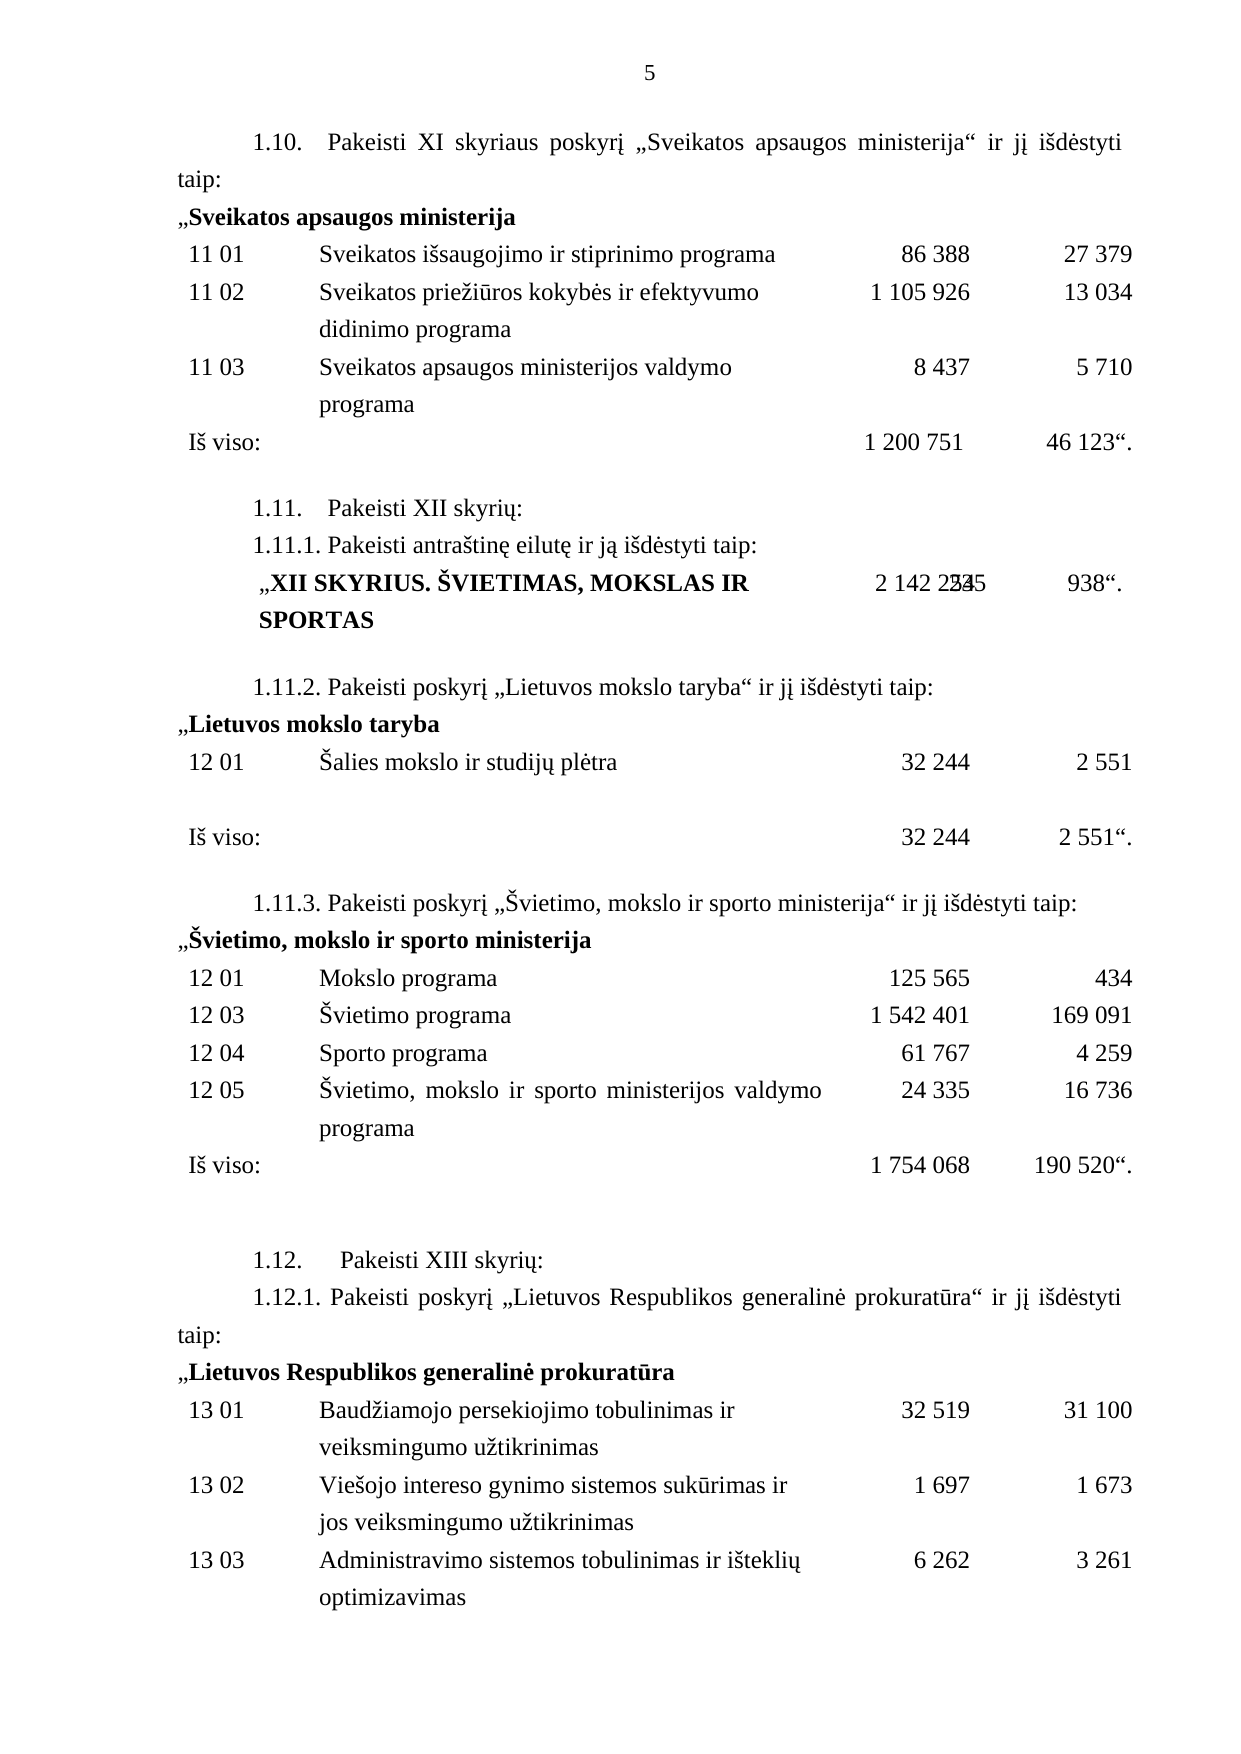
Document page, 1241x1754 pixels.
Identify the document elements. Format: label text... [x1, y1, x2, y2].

text 1.10. Pakeisti XI skyriaus poskyrį „Sveikatos apsaugos ministerija“ ir jį išdėstyti taip: [177, 118, 1122, 193]
text 1.11. Pakeisti XII skyrių: [177, 484, 1122, 522]
table_cell Švietimo, mokslo ir sporto ministerijos valdymo programa [318, 1067, 823, 1142]
table_header 32 519 [824, 1386, 971, 1461]
table_cell 3 261 [971, 1536, 1133, 1611]
table_header Baudžiamojo persekiojimo tobulinimas ir veiksmingumo užtikrinimas [318, 1386, 823, 1461]
table_header 12 01 [187, 954, 318, 992]
table_cell Iš viso: [187, 418, 318, 456]
table_cell [318, 813, 823, 851]
table_cell 1 200 751 [824, 418, 971, 456]
table_cell 169 091 [971, 992, 1133, 1029]
table_cell 6 262 [824, 1536, 971, 1611]
table_header 13 01 [187, 1386, 318, 1461]
table_cell 1 105 926 [824, 268, 971, 343]
table_cell 32 244 [824, 813, 971, 851]
text „Lietuvos Respublikos generalinė prokuratūra [177, 1349, 1122, 1386]
table_header 11 01 [187, 231, 318, 268]
table_header 2 551 [971, 738, 1133, 813]
table_cell Viešojo intereso gynimo sistemos sukūrimas ir jos veiksmingumo užtikrinimas [318, 1461, 823, 1536]
text 1.12.1. Pakeisti poskyrį „Lietuvos Respublikos generalinė prokuratūra“ ir jį išdėstyti taip: [177, 1274, 1122, 1349]
table_header 27 379 [971, 231, 1133, 268]
table_cell 8 437 [824, 343, 971, 418]
table_header 2 142 254 [853, 559, 986, 634]
table_header Šalies mokslo ir studijų plėtra [318, 738, 823, 813]
table_cell 2 551“. [971, 813, 1133, 851]
table_cell Sveikatos priežiūros kokybės ir efektyvumo didinimo programa [318, 268, 823, 343]
table_cell 24 335 [824, 1067, 971, 1142]
table_cell 16 736 [971, 1067, 1133, 1142]
table_cell [318, 418, 823, 456]
table_cell Švietimo programa [318, 992, 823, 1029]
text 1.11.2. Pakeisti poskyrį „Lietuvos mokslo taryba“ ir jį išdėstyti taip: [177, 663, 1122, 701]
table_cell 1 673 [971, 1461, 1133, 1536]
table_cell 12 04 [187, 1029, 318, 1067]
table_cell 61 767 [824, 1029, 971, 1067]
table_cell Sveikatos apsaugos ministerijos valdymo programa [318, 343, 823, 418]
table_header 12 01 [187, 738, 318, 813]
table_cell Iš viso: [187, 1142, 318, 1207]
text „Švietimo, mokslo ir sporto ministerija [177, 917, 1122, 954]
table_cell 46 123“. [971, 418, 1133, 456]
table_header 125 565 [824, 954, 971, 992]
table_cell 5 710 [971, 343, 1133, 418]
text „Lietuvos mokslo taryba [177, 701, 1122, 738]
text „Sveikatos apsaugos ministerija [177, 193, 1122, 231]
table_header 86 388 [824, 231, 971, 268]
table_cell 11 03 [187, 343, 318, 418]
table_cell 12 03 [187, 992, 318, 1029]
table_cell 12 05 [187, 1067, 318, 1142]
table_cell 11 02 [187, 268, 318, 343]
table_header Sveikatos išsaugojimo ir stiprinimo programa [318, 231, 823, 268]
text 1.11.1. Pakeisti antraštinę eilutę ir ją išdėstyti taip: [177, 522, 1122, 559]
table_cell 1 754 068 [824, 1142, 971, 1207]
table_cell Administravimo sistemos tobulinimas ir išteklių optimizavimas [318, 1536, 823, 1611]
table_cell 1 542 401 [824, 992, 971, 1029]
table_header 31 100 [971, 1386, 1133, 1461]
table_header Mokslo programa [318, 954, 823, 992]
table_header „XII SKYRIUS. ŠVIETIMAS, MOKSLAS IR SPORTAS [248, 559, 853, 634]
table_header 235 938“. [986, 559, 1133, 634]
table_cell 4 259 [971, 1029, 1133, 1067]
table_cell 13 02 [187, 1461, 318, 1536]
table_cell 13 03 [187, 1536, 318, 1611]
table_cell Iš viso: [187, 813, 318, 851]
table_header 434 [971, 954, 1133, 992]
table_cell [318, 1142, 823, 1207]
table_cell 13 034 [971, 268, 1133, 343]
table_cell Sporto programa [318, 1029, 823, 1067]
table_cell 1 697 [824, 1461, 971, 1536]
text 1.11.3. Pakeisti poskyrį „Švietimo, mokslo ir sporto ministerija“ ir jį išdėstyti taip: [177, 879, 1122, 917]
text 1.12. Pakeisti XIII skyrių: [177, 1236, 1122, 1274]
table_cell 190 520“. [971, 1142, 1133, 1207]
table_header 32 244 [824, 738, 971, 813]
